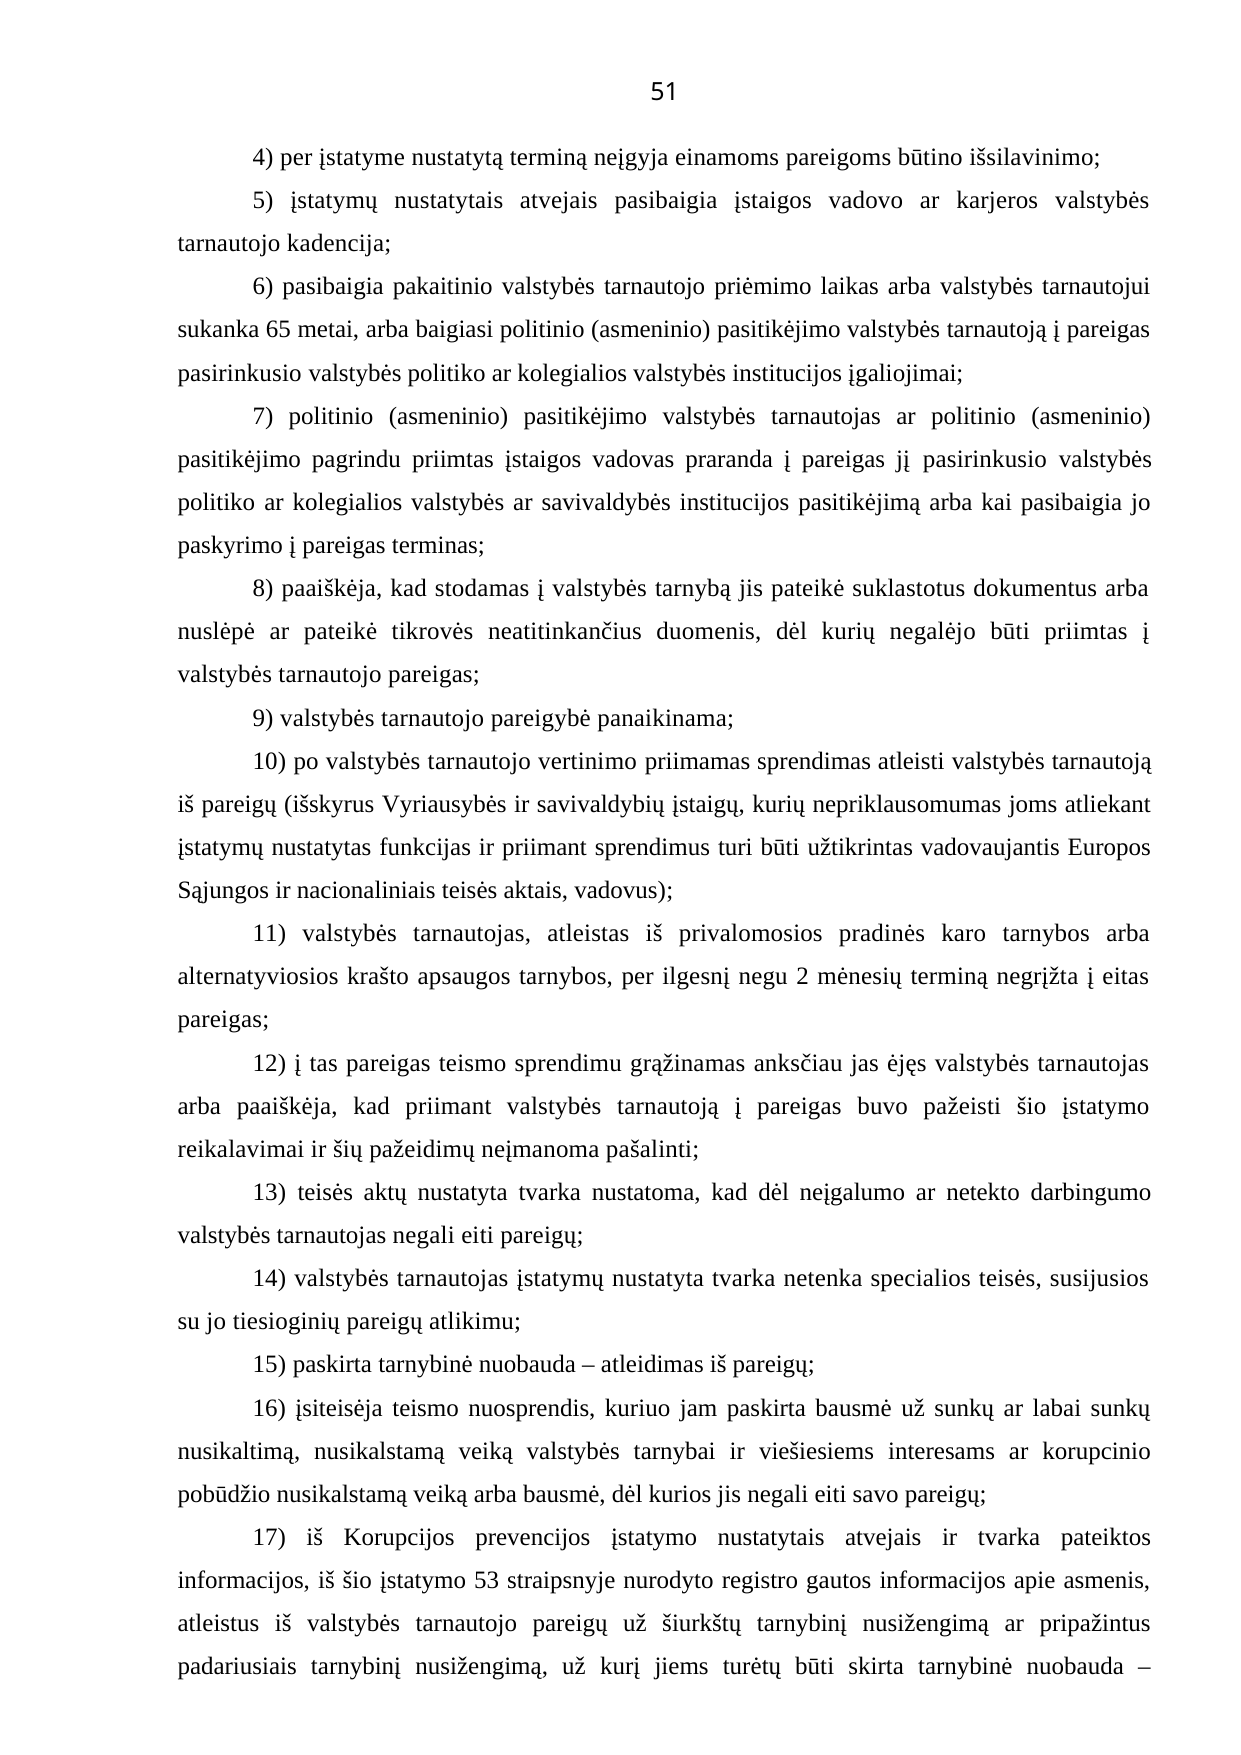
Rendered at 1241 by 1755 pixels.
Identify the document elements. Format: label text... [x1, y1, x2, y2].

text 17) iš Korupcijos prevencijos įstatymo nustatytais atvejais ir tvarka pateiktos informacijos, iš šio įstatymo 53 straipsnyje nurodyto registro gautos informacijos apie asmenis, atleistus iš valstybės tarnautojo pareigų už šiurkštų tarnybinį nusižengimą ar pripažintus padariusiais tarnybinį nusižengimą, už kurį jiems turėtų būti skirta tarnybinė nuobauda – [177, 1522, 1152, 1680]
text 12) į tas pareigas teismo sprendimu grąžinamas anksčiau jas ėjęs valstybės tarnautojas arba paaiškėja, kad priimant valstybės tarnautoją į pareigas buvo pažeisti šio įstatymo reikalavimai ir šių pažeidimų neįmanoma pašalinti; [177, 1048, 1152, 1163]
text 16) įsiteisėja teismo nuosprendis, kuriuo jam paskirta bausmė už sunkų ar labai sunkų nusikaltimą, nusikalstamą veiką valstybės tarnybai ir viešiesiems interesams ar korupcinio pobūdžio nusikalstamą veiką arba bausmė, dėl kurios jis negali eiti savo pareigų; [177, 1393, 1152, 1508]
text 5) įstatymų nustatytais atvejais pasibaigia įstaigos vadovo ar karjeros valstybės tarnautojo kadencija; [177, 185, 1152, 257]
text 8) paaiškėja, kad stodamas į valstybės tarnybą jis pateikė suklastotus dokumentus arba nuslėpė ar pateikė tikrovės neatitinkančius duomenis, dėl kurių negalėjo būti priimtas į valstybės tarnautojo pareigas; [177, 573, 1152, 688]
text 6) pasibaigia pakaitinio valstybės tarnautojo priėmimo laikas arba valstybės tarnautojui sukanka 65 metai, arba baigiasi politinio (asmeninio) pasitikėjimo valstybės tarnautoją į pareigas pasirinkusio valstybės politiko ar kolegialios valstybės institucijos įgaliojimai; [177, 271, 1152, 386]
text 13) teisės aktų nustatyta tvarka nustatoma, kad dėl neįgalumo ar netekto darbingumo valstybės tarnautojas negali eiti pareigų; [177, 1177, 1152, 1249]
text 9) valstybės tarnautojo pareigybė panaikinama; [177, 703, 1152, 731]
text 10) po valstybės tarnautojo vertinimo priimamas sprendimas atleisti valstybės tarnautoją iš pareigų (išskyrus Vyriausybės ir savivaldybių įstaigų, kurių nepriklausomumas joms atliekant įstatymų nustatytas funkcijas ir priimant sprendimus turi būti užtikrintas vadovaujantis Europos Sąjungos ir nacionaliniais teisės aktais, vadovus); [177, 746, 1152, 904]
text 15) paskirta tarnybinė nuobauda – atleidimas iš pareigų; [177, 1349, 1152, 1378]
text 7) politinio (asmeninio) pasitikėjimo valstybės tarnautojas ar politinio (asmeninio) pasitikėjimo pagrindu priimtas įstaigos vadovas praranda į pareigas jį pasirinkusio valstybės politiko ar kolegialios valstybės ar savivaldybės institucijos pasitikėjimą arba kai pasibaigia jo paskyrimo į pareigas terminas; [177, 401, 1152, 559]
text 11) valstybės tarnautojas, atleistas iš privalomosios pradinės karo tarnybos arba alternatyviosios krašto apsaugos tarnybos, per ilgesnį negu 2 mėnesių terminą negrįžta į eitas pareigas; [177, 918, 1152, 1033]
text 4) per įstatyme nustatytą terminą neįgyja einamoms pareigoms būtino išsilavinimo; [177, 142, 1152, 171]
text 14) valstybės tarnautojas įstatymų nustatyta tvarka netenka specialios teisės, susijusios su jo tiesioginių pareigų atlikimu; [177, 1263, 1152, 1335]
